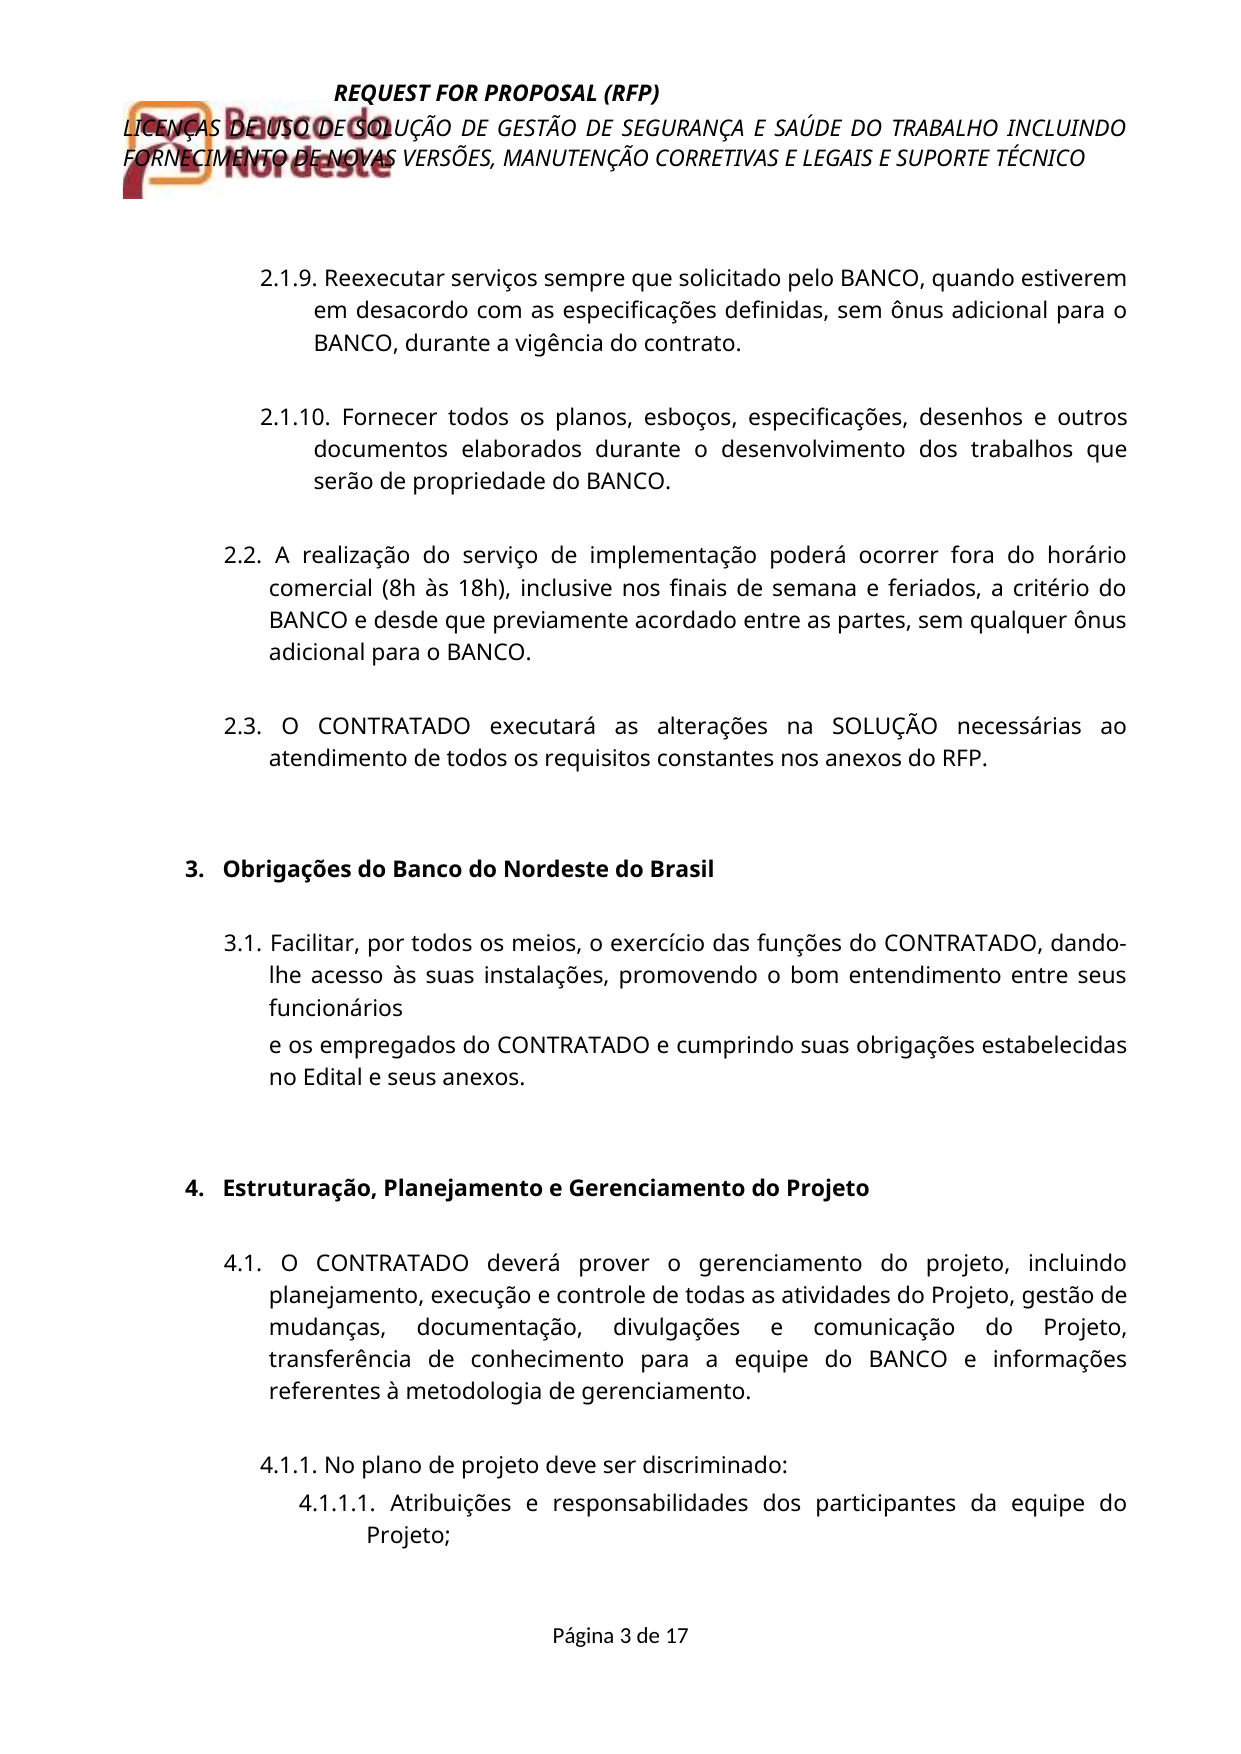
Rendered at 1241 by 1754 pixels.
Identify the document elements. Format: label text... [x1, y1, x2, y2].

text 2.1.10. Fornecer todos os planos, esboços, especificações, desenhos e outros documentos elaborados durante o desenvolvimento dos trabalhos que serão de propriedade do BANCO. [260, 401, 1128, 496]
text 4.1. O CONTRATADO deverá prover o gerenciamento do projeto, incluindo planejamento, execução e controle de todas as atividades do Projeto, gestão de mudanças, documentação, divulgações e comunicação do Projeto, transferência de conhecimento para a equipe do BANCO e informações referentes à metodologia de gerenciamento. [224, 1246, 1128, 1406]
text 2.3. O CONTRATADO executará as alterações na SOLUÇÃO necessárias ao atendimento de todos os requisitos constantes nos anexos do RFP. [224, 710, 1128, 773]
text 2.1.9. Reexecutar serviços sempre que solicitado pelo BANCO, quando estiverem em desacordo com as especificações definidas, sem ônus adicional para o BANCO, durante a vigência do contrato. [260, 262, 1128, 358]
text 4.1.1. No plano de projeto deve ser discriminado: [260, 1449, 1128, 1481]
text 4.1.1.1. Atribuições e responsabilidades dos participantes da equipe do Projeto; [299, 1487, 1128, 1551]
subtitle Obrigações do Banco do Nordeste do Brasil [185, 853, 1128, 884]
text e os empregados do CONTRATADO e cumprindo suas obrigações estabelecidas no Edital e seus anexos. [269, 1029, 1128, 1093]
subtitle Estruturação, Planejamento e Gerenciamento do Projeto [185, 1172, 1128, 1203]
text 3.1. Facilitar, por todos os meios, o exercício das funções do CONTRATADO, dando-lhe acesso às suas instalações, promovendo o bom entendimento entre seus funcionários [224, 927, 1128, 1023]
picture [122, 101, 392, 199]
text 2.2. A realização do serviço de implementação poderá ocorrer fora do horário comercial (8h às 18h), inclusive nos finais de semana e feriados, a critério do BANCO e desde que previamente acordado entre as partes, sem qualquer ônus adicional para o BANCO. [224, 539, 1128, 667]
